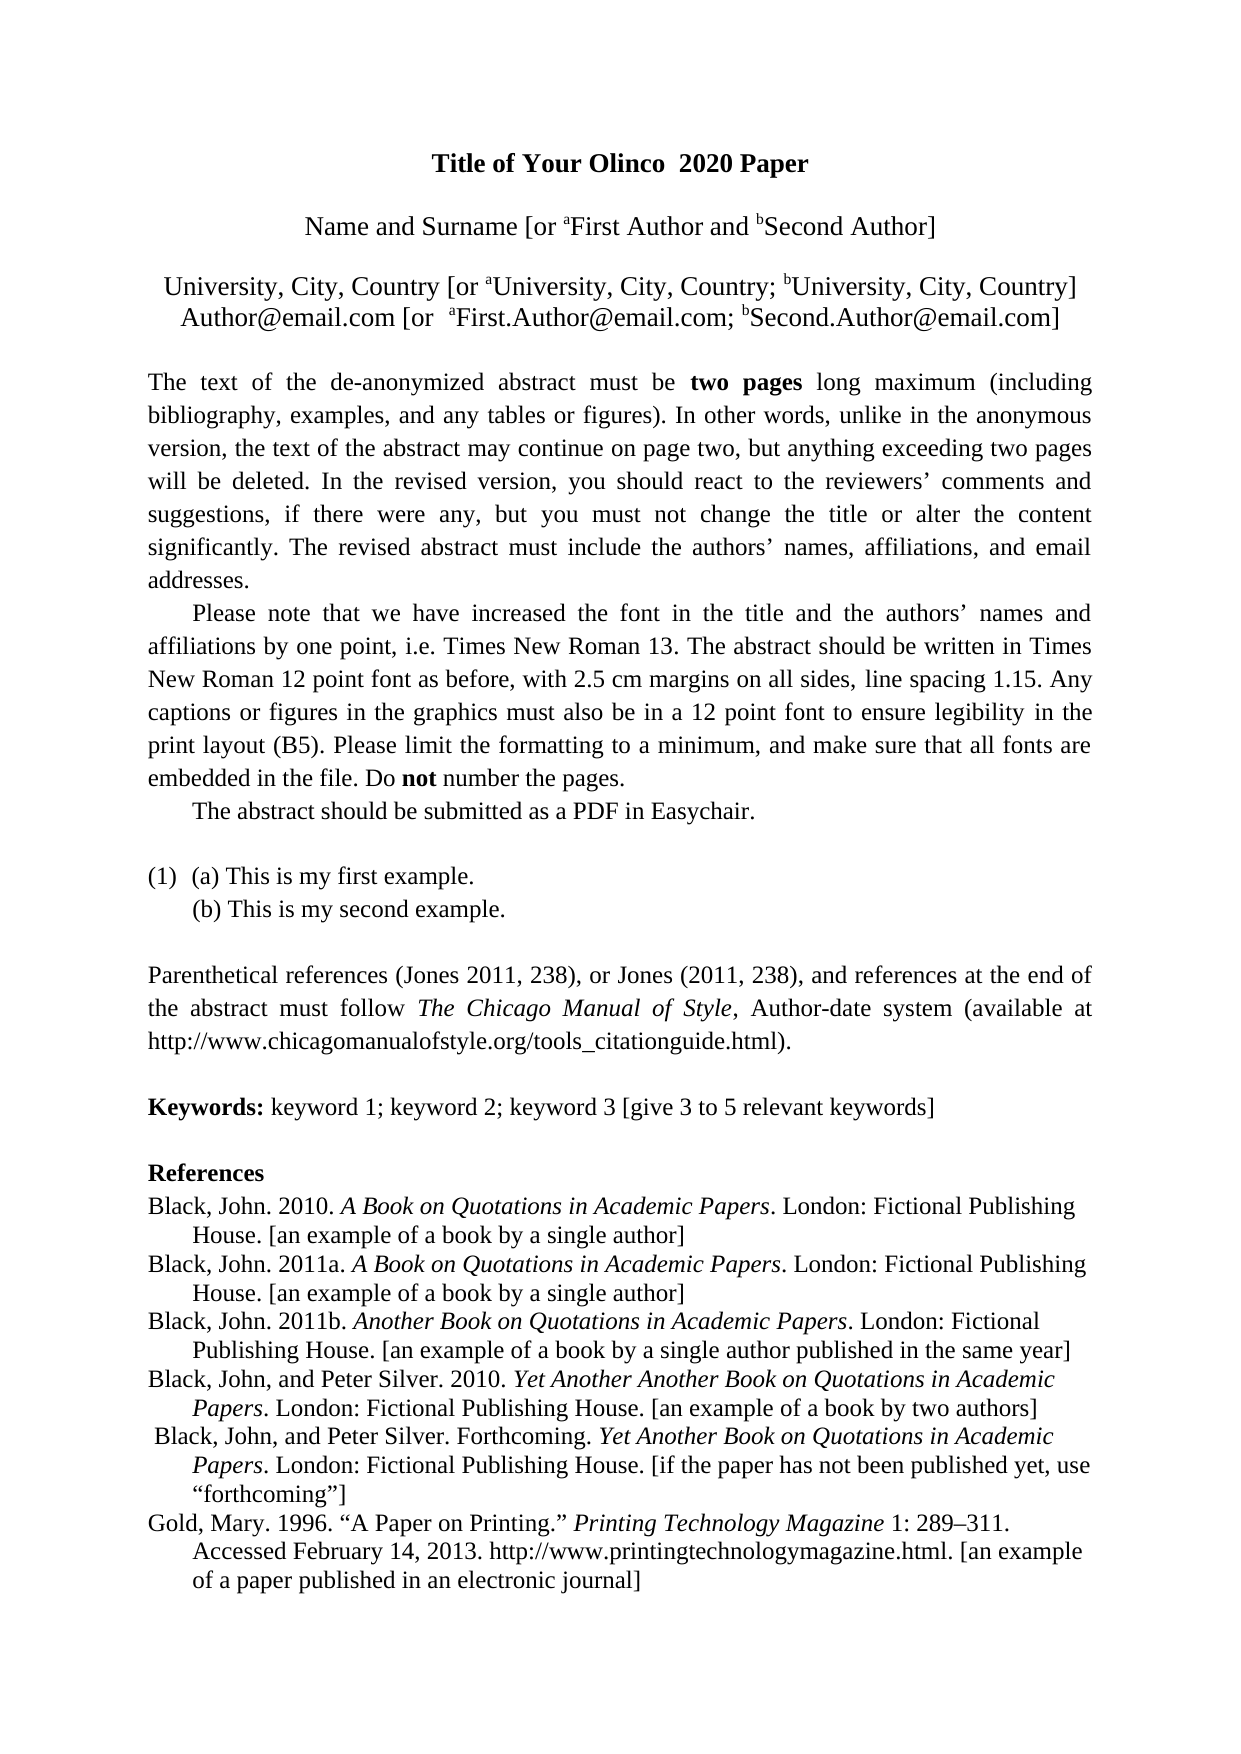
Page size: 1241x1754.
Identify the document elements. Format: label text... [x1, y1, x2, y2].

text The abstract should be submitted as a PDF in Easychair. [148, 796, 1093, 825]
text Name and Surname [or aFirst Author and bSecond Author] [148, 210, 1093, 241]
text Please note that we have increased the font in the title and the authors’ names and affiliations by one point, i.e. Times New Roman 13. The abstract should be written in Times New Roman 12 point font as before, with 2.5 cm margins on all sides, line spacing 1.15. Any captions or figures in the graphics must also be in a 12 point font to ensure legibility in the print layout (B5). Please limit the formatting to a minimum, and make sure that all fonts are embedded in the file. Do not number the pages. [148, 598, 1093, 792]
text Parenthetical references (Jones 2011, 238), or Jones (2011, 238), and references at the end of the abstract must follow The Chicago Manual of Style, Author-date system (available at http://www.chicagomanualofstyle.org/tools_citationguide.html). [148, 960, 1093, 1055]
text Black, John, and Peter Silver. 2010. Yet Another Another Book on Quotations in Academic Papers. London: Fictional Publishing House. [an example of a book by two authors] [148, 1364, 1093, 1421]
text Black, John. 2010. A Book on Quotations in Academic Papers. London: Fictional Publishing House. [an example of a book by a single author] [148, 1191, 1093, 1249]
text References [148, 1158, 1093, 1187]
text Black, John. 2011b. Another Book on Quotations in Academic Papers. London: Fictional Publishing House. [an example of a book by a single author published in the same year] [148, 1306, 1093, 1364]
text (b) This is my second example. [148, 894, 1093, 923]
text Gold, Mary. 1996. “A Paper on Printing.” Printing Technology Magazine 1: 289–311. Accessed February 14, 2013. http://www.printingtechnologymagazine.html. [an example of a paper published in an electronic journal] [148, 1508, 1093, 1594]
text The text of the de-anonymized abstract must be two pages long maximum (including bibliography, examples, and any tables or figures). In other words, unlike in the anonymous version, the text of the abstract may continue on page two, but anything exceeding two pages will be deleted. In the revised version, you should react to the reviewers’ comments and suggestions, if there were any, but you must not change the title or alter the content significantly. The revised abstract must include the authors’ names, affiliations, and email addresses. [148, 367, 1093, 594]
text Author@email.com [or aFirst.Author@email.com; bSecond.Author@email.com] [148, 301, 1093, 334]
list (a) This is my first example. [148, 861, 1093, 890]
text University, City, Country [or aUniversity, City, Country; bUniversity, City, Country] [148, 270, 1093, 301]
text Black, John. 2011a. A Book on Quotations in Academic Papers. London: Fictional Publishing House. [an example of a book by a single author] [148, 1249, 1093, 1306]
text Black, John, and Peter Silver. Forthcoming. Yet Another Book on Quotations in Academic Papers. London: Fictional Publishing House. [if the paper has not been published yet, use “forthcoming”] [148, 1421, 1093, 1508]
text Title of Your Olinco 2020 Paper [148, 148, 1093, 179]
text Keywords: keyword 1; keyword 2; keyword 3 [give 3 to 5 relevant keywords] [148, 1092, 1093, 1121]
